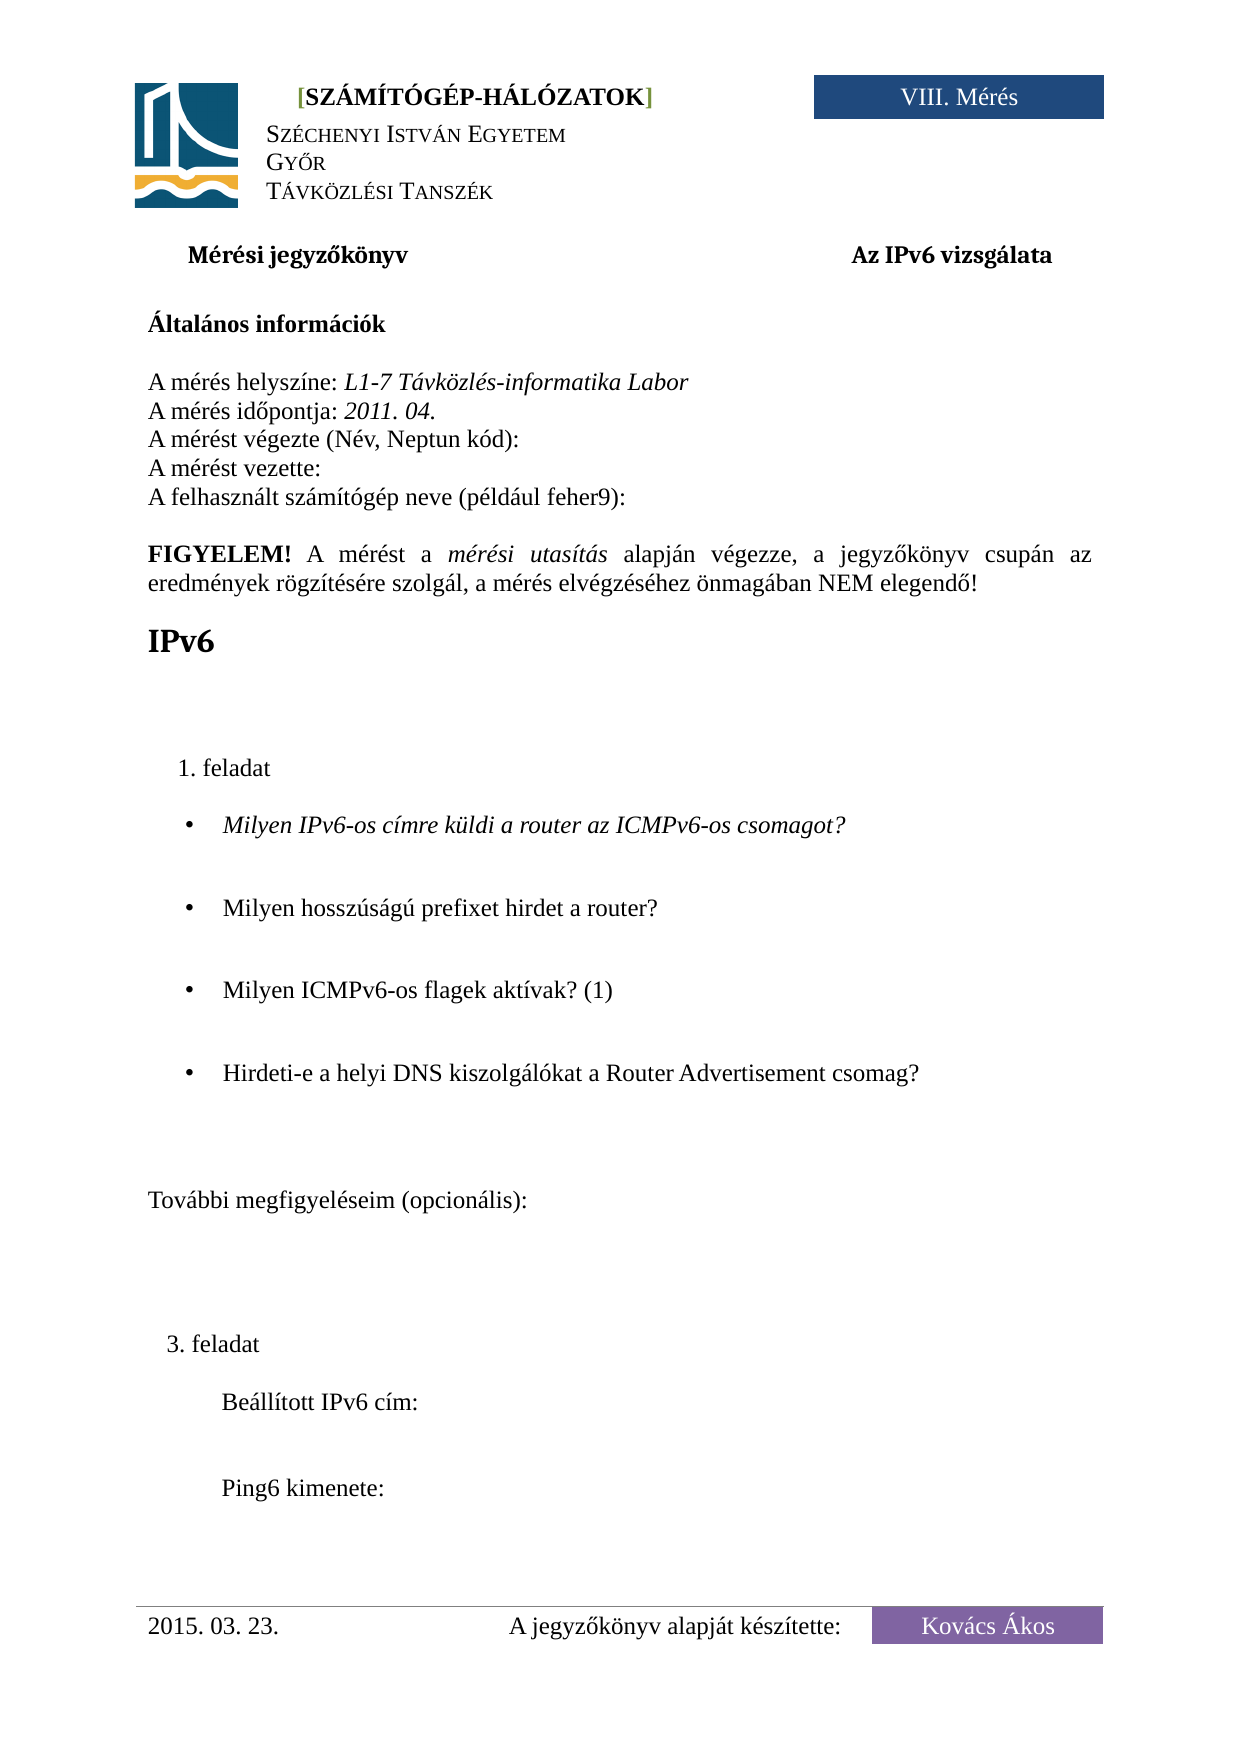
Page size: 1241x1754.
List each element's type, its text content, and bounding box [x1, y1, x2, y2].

text A mérés időpontja: 2011. 04. [148, 396, 1092, 424]
text A mérés helyszíne: L1-7 Távközlés-informatika Labor [148, 367, 1092, 396]
list Milyen hosszúságú prefixet hirdet a router? [185, 893, 1092, 922]
text Mérési jegyzőkönyv Az IPv6 vizsgálata [148, 234, 1092, 272]
text Általános információk [148, 309, 1092, 338]
text Beállított IPv6 cím: [148, 1387, 1092, 1415]
list Milyen IPv6-os címre küldi a router az ICMPv6-os csomagot? [185, 810, 1092, 839]
text A mérést végezte (Név, Neptun kód): [148, 424, 1092, 453]
text A felhasznált számítógép neve (például feher9): [148, 482, 1092, 511]
text FIGYELEM! A mérést a mérési utasítás alapján végezze, a jegyzőkönyv csupán az eredmények rögzítésére szolgál, a mérés elvégzéséhez önmagában NEM elegendő! [148, 539, 1092, 597]
list Milyen ICMPv6-os flagek aktívak? (1) [185, 975, 1092, 1004]
text A mérést vezette: [148, 453, 1092, 482]
list Hirdeti-e a helyi DNS kiszolgálókat a Router Advertisement csomag? [185, 1058, 1092, 1087]
subtitle IPv6 [148, 622, 1092, 660]
text További megfigyeléseim (opcionális): [148, 1185, 1092, 1214]
text Ping6 kimenete: [148, 1473, 1092, 1502]
text 3. feladat [166, 1329, 1092, 1358]
text 1. feladat [177, 753, 1092, 782]
